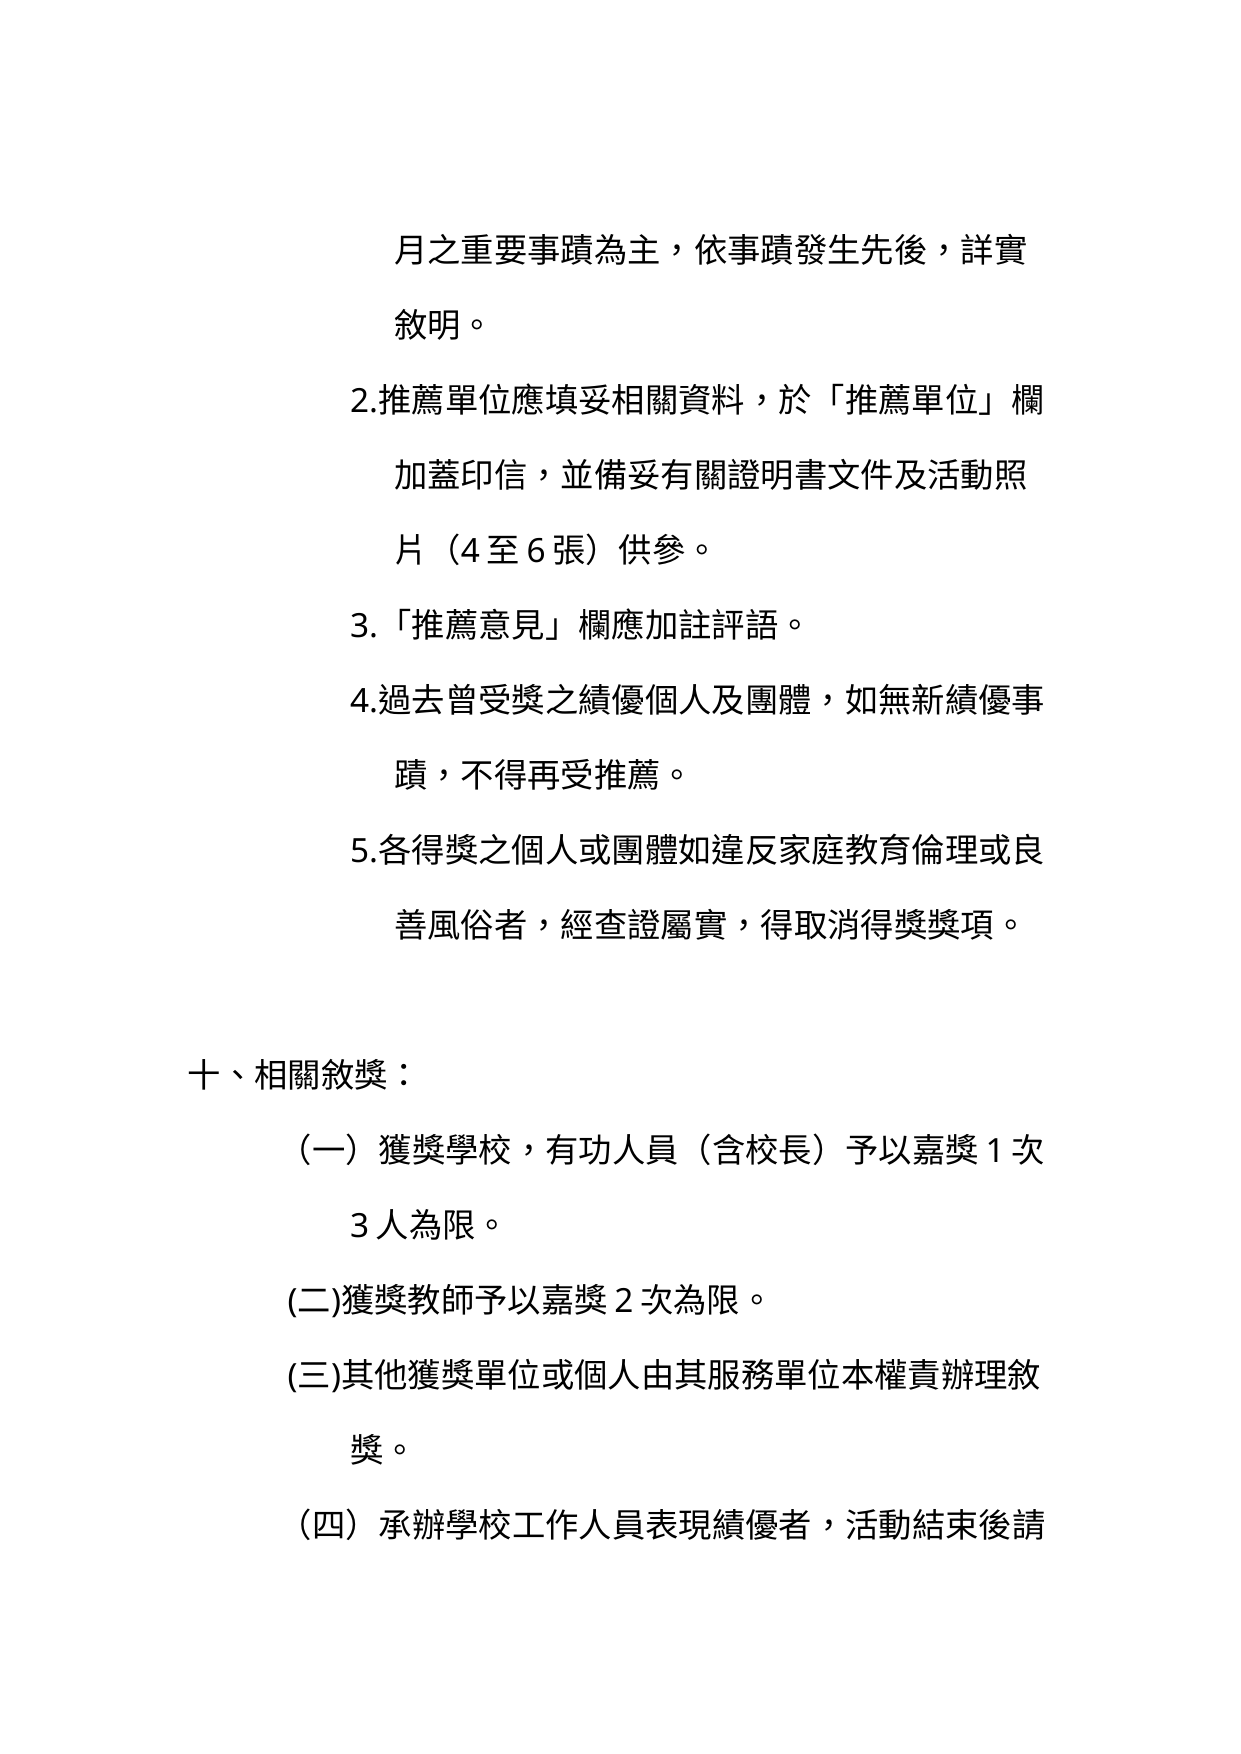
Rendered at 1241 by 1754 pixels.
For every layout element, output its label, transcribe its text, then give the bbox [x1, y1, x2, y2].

text 5.各得獎之個人或團體如違反家庭教育倫理或良善風俗者，經查證屬實，得取消得獎獎項。 [350, 811, 1053, 961]
text 十、相關敘獎： [187, 1036, 1053, 1111]
text （一）獲獎學校，有功人員（含校長）予以嘉獎1次3人為限。 [261, 1111, 1053, 1261]
text 4.過去曾受獎之績優個人及團體，如無新績優事蹟，不得再受推薦。 [350, 661, 1053, 811]
text 2.推薦單位應填妥相關資料，於「推薦單位」欄加蓋印信，並備妥有關證明書文件及活動照片（4至6張）供參。 [350, 361, 1053, 586]
text (三)其他獲獎單位或個人由其服務單位本權責辦理敘獎。 [261, 1336, 1053, 1486]
text 3.「推薦意見」欄應加註評語。 [350, 586, 1053, 661]
text (二)獲獎教師予以嘉獎2次為限。 [261, 1261, 1053, 1336]
text （四）承辦學校工作人員表現績優者，活動結束後請 [261, 1486, 1053, 1561]
text 月之重要事蹟為主，依事蹟發生先後，詳實敘明。 [350, 211, 1053, 361]
